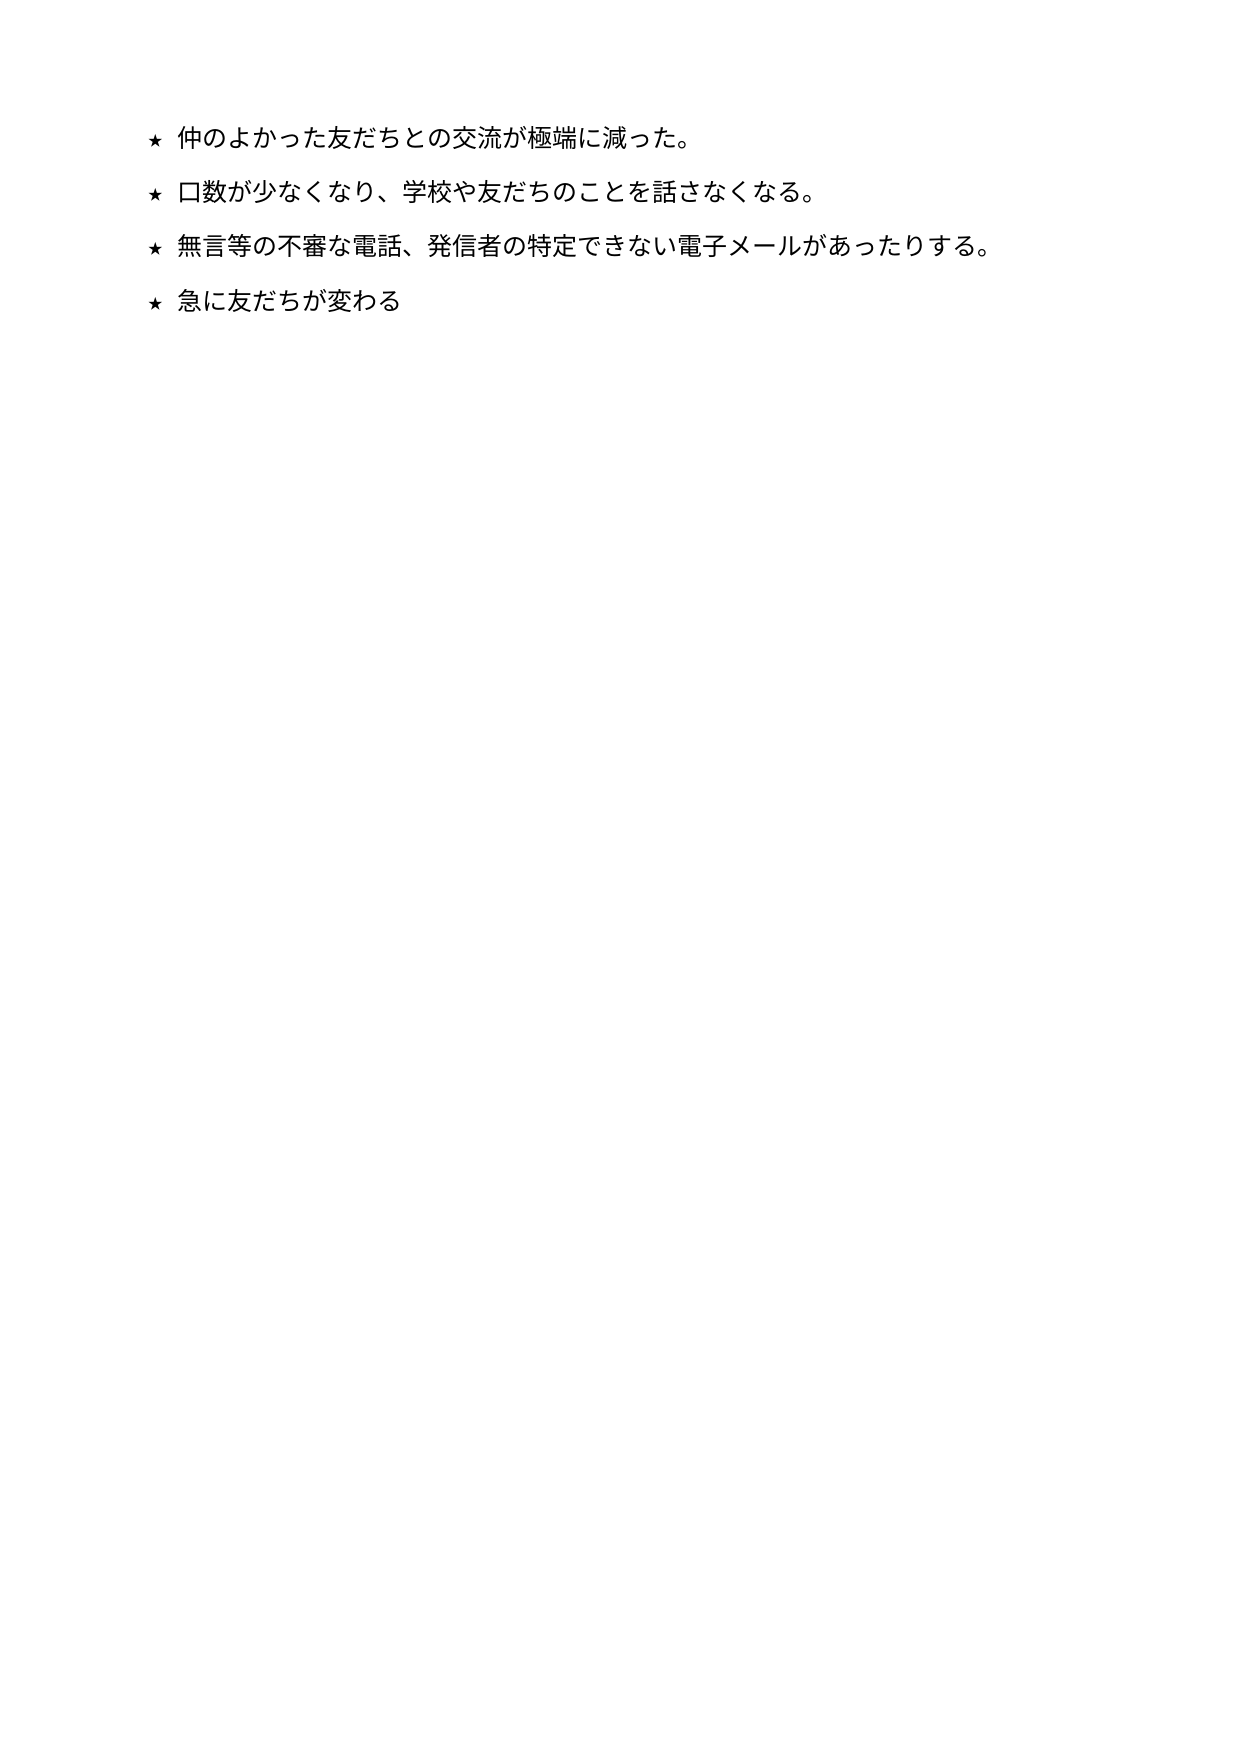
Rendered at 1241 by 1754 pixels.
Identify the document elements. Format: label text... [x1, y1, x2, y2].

list 無言等の不審な電話、発信者の特定できない電子メールがあったりする。 [148, 227, 1122, 263]
list 仲のよかった友だちとの交流が極端に減った。 [148, 118, 1122, 154]
list 口数が少なくなり、学校や友だちのことを話さなくなる。 [148, 172, 1122, 209]
list 急に友だちが変わる [148, 281, 1122, 317]
